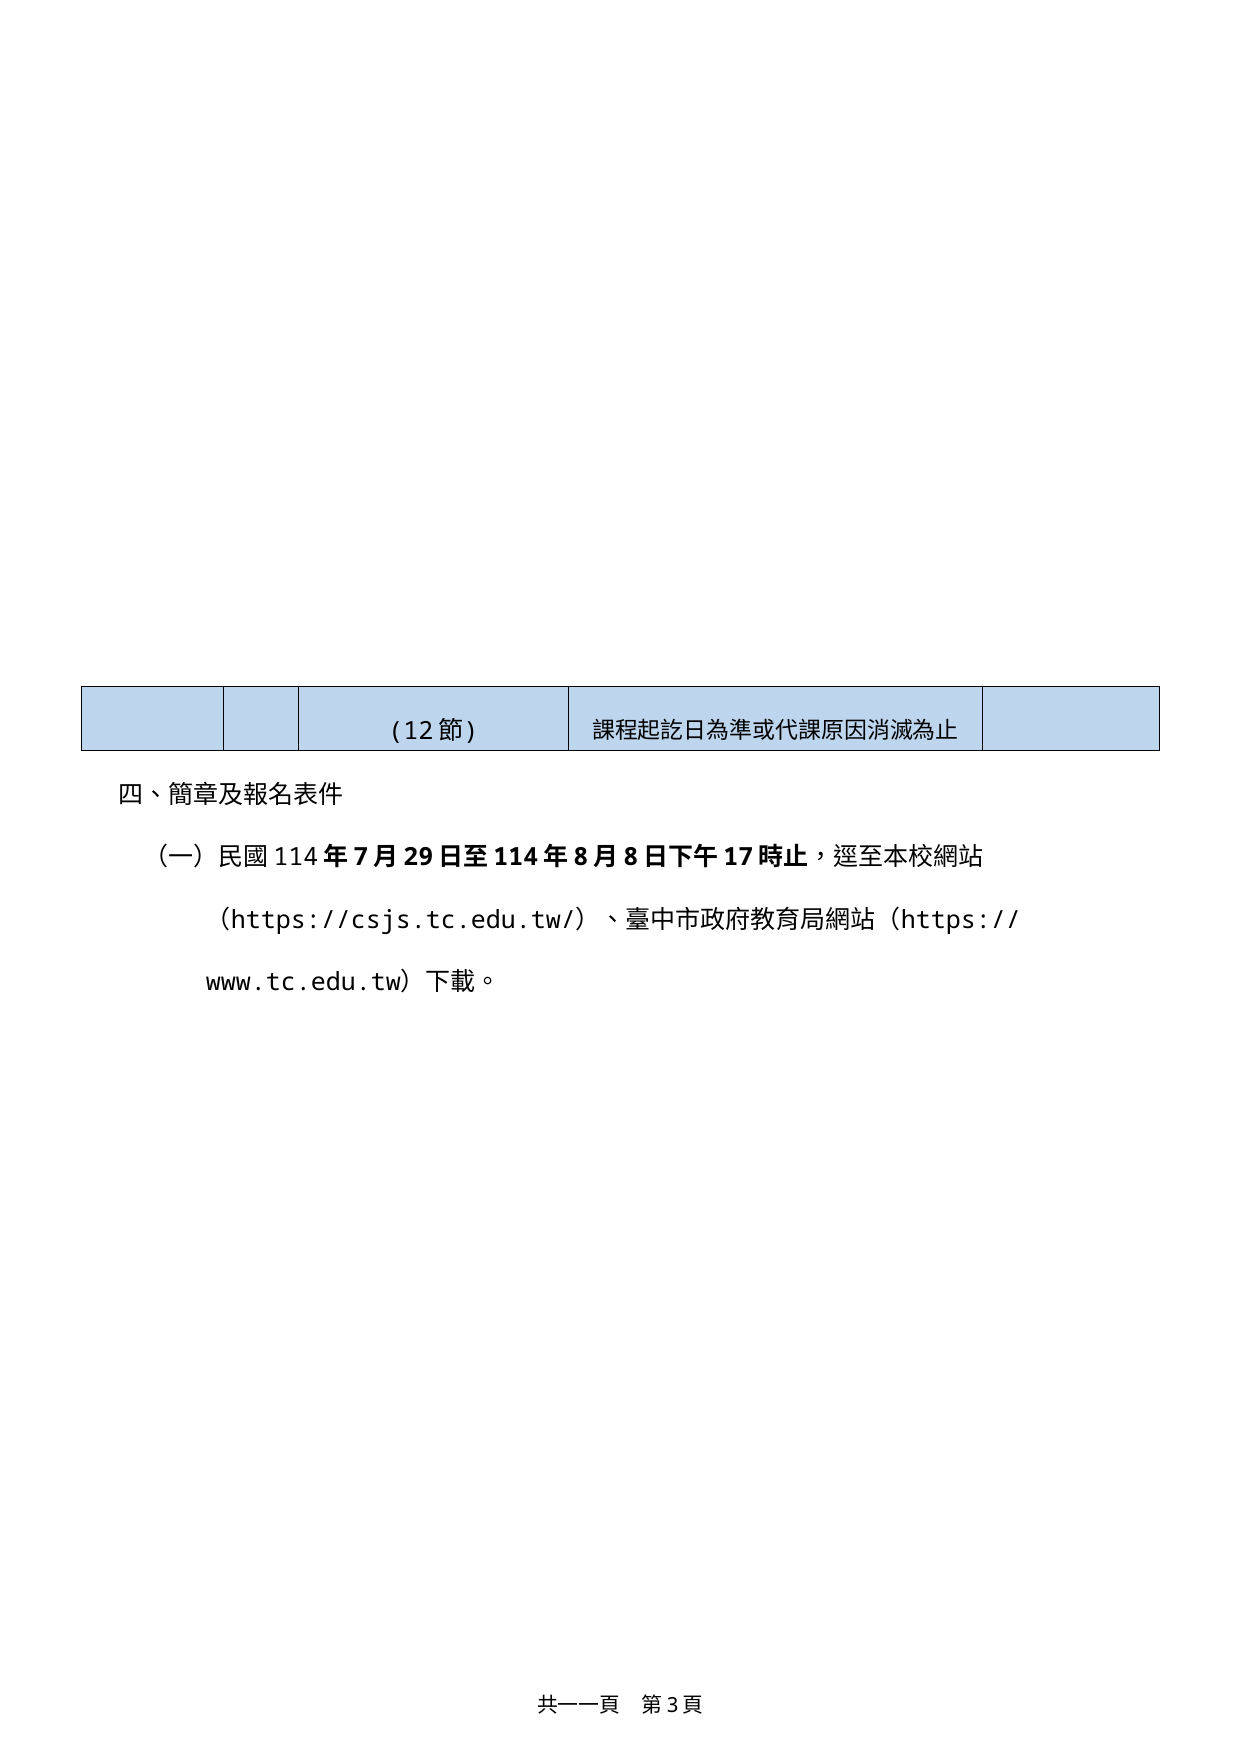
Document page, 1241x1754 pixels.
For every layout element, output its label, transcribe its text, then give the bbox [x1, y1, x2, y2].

table_cell 課程起訖日為準或代課原因消滅為止 [569, 687, 982, 750]
table_cell [224, 687, 298, 750]
table_cell [82, 687, 223, 750]
text （一）民國114年7月29日至114年8月8日下午17時止，逕至本校網站（https://csjs.tc.edu.tw/）、臺中市政府教育局網站（https://www.tc.edu.tw）下載。 [143, 813, 1122, 1001]
table_cell [983, 687, 1159, 750]
text 四、簡章及報名表件 [118, 751, 1122, 813]
table_cell (12節) [299, 687, 568, 750]
